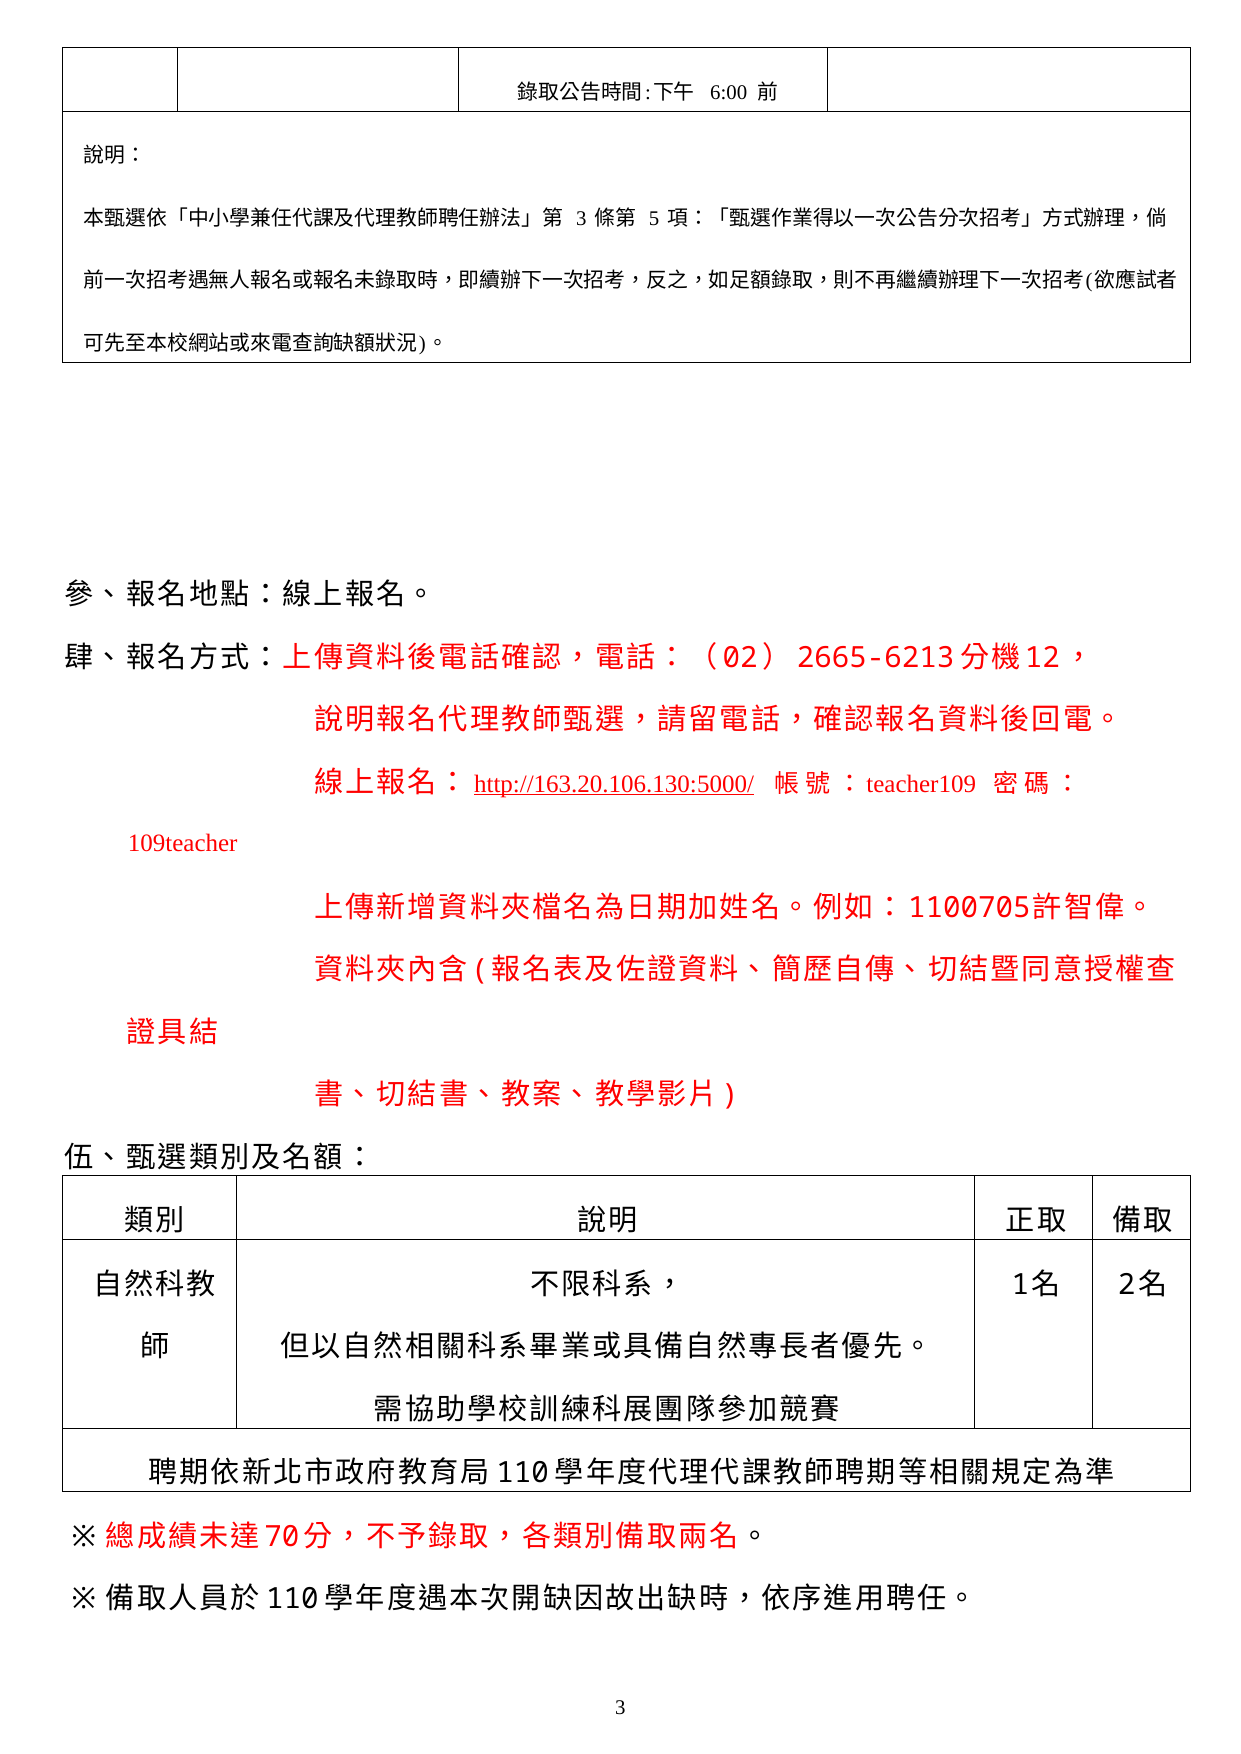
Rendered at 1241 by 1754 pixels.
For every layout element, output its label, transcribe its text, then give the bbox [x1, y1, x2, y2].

text 肆、報名方式：上傳資料後電話確認，電話：（02）2665-6213分機12， [63, 613, 1177, 675]
table_cell 自然科教師 [63, 1240, 236, 1427]
table_cell 聘期依新北市政府教育局110學年度代理代課教師聘期等相關規定為準 [63, 1429, 1190, 1491]
table_cell 錄取公告時間:下午 6:00 前 [459, 48, 827, 111]
table_header 說明 [237, 1176, 974, 1239]
table_cell 不限科系， 但以自然相關科系畢業或具備自然專長者優先。 需協助學校訓練科展團隊參加競賽 [237, 1240, 974, 1427]
text 資料夾內含(報名表及佐證資料、簡歷自傳、切結暨同意授權查證具結 [63, 925, 1177, 1050]
table_header 正取 [975, 1176, 1092, 1239]
table_cell 1名 [975, 1240, 1092, 1427]
text ※備取人員於110學年度遇本次開缺因故出缺時，依序進用聘任。 [63, 1554, 1177, 1617]
text 參、報名地點：線上報名。 [63, 550, 1177, 613]
table_cell 2名 [1093, 1240, 1190, 1427]
text ※總成績未達70分，不予錄取，各類別備取兩名。 [63, 1492, 1177, 1554]
table_cell [63, 48, 177, 111]
text 書、切結書、教案、教學影片) [63, 1050, 1177, 1113]
table_header 備取 [1093, 1176, 1190, 1239]
table_cell [178, 48, 458, 111]
table_cell [828, 48, 1190, 111]
text 說明報名代理教師甄選，請留電話，確認報名資料後回電。 [63, 675, 1177, 738]
table_cell 說明： 本甄選依「中小學兼任代課及代理教師聘任辦法」第 3 條第 5 項：「甄選作業得以一次公告分次招考」方式辦理，倘前一次招考遇無人報名或報名未錄取時，即續辦下一次招考，反之，如足額錄取，則不再繼續辦理下一次招考(欲應試者可先至本校網站或來電查詢缺額狀況)。 [63, 112, 1190, 362]
text 伍、甄選類別及名額： [63, 1113, 1177, 1175]
text 線上報名：http://163.20.106.130:5000/ 帳號：teacher109 密碼：109teacher [63, 738, 1177, 863]
text 上傳新增資料夾檔名為日期加姓名。例如：1100705許智偉。 [63, 863, 1177, 925]
table_header 類別 [63, 1176, 236, 1239]
